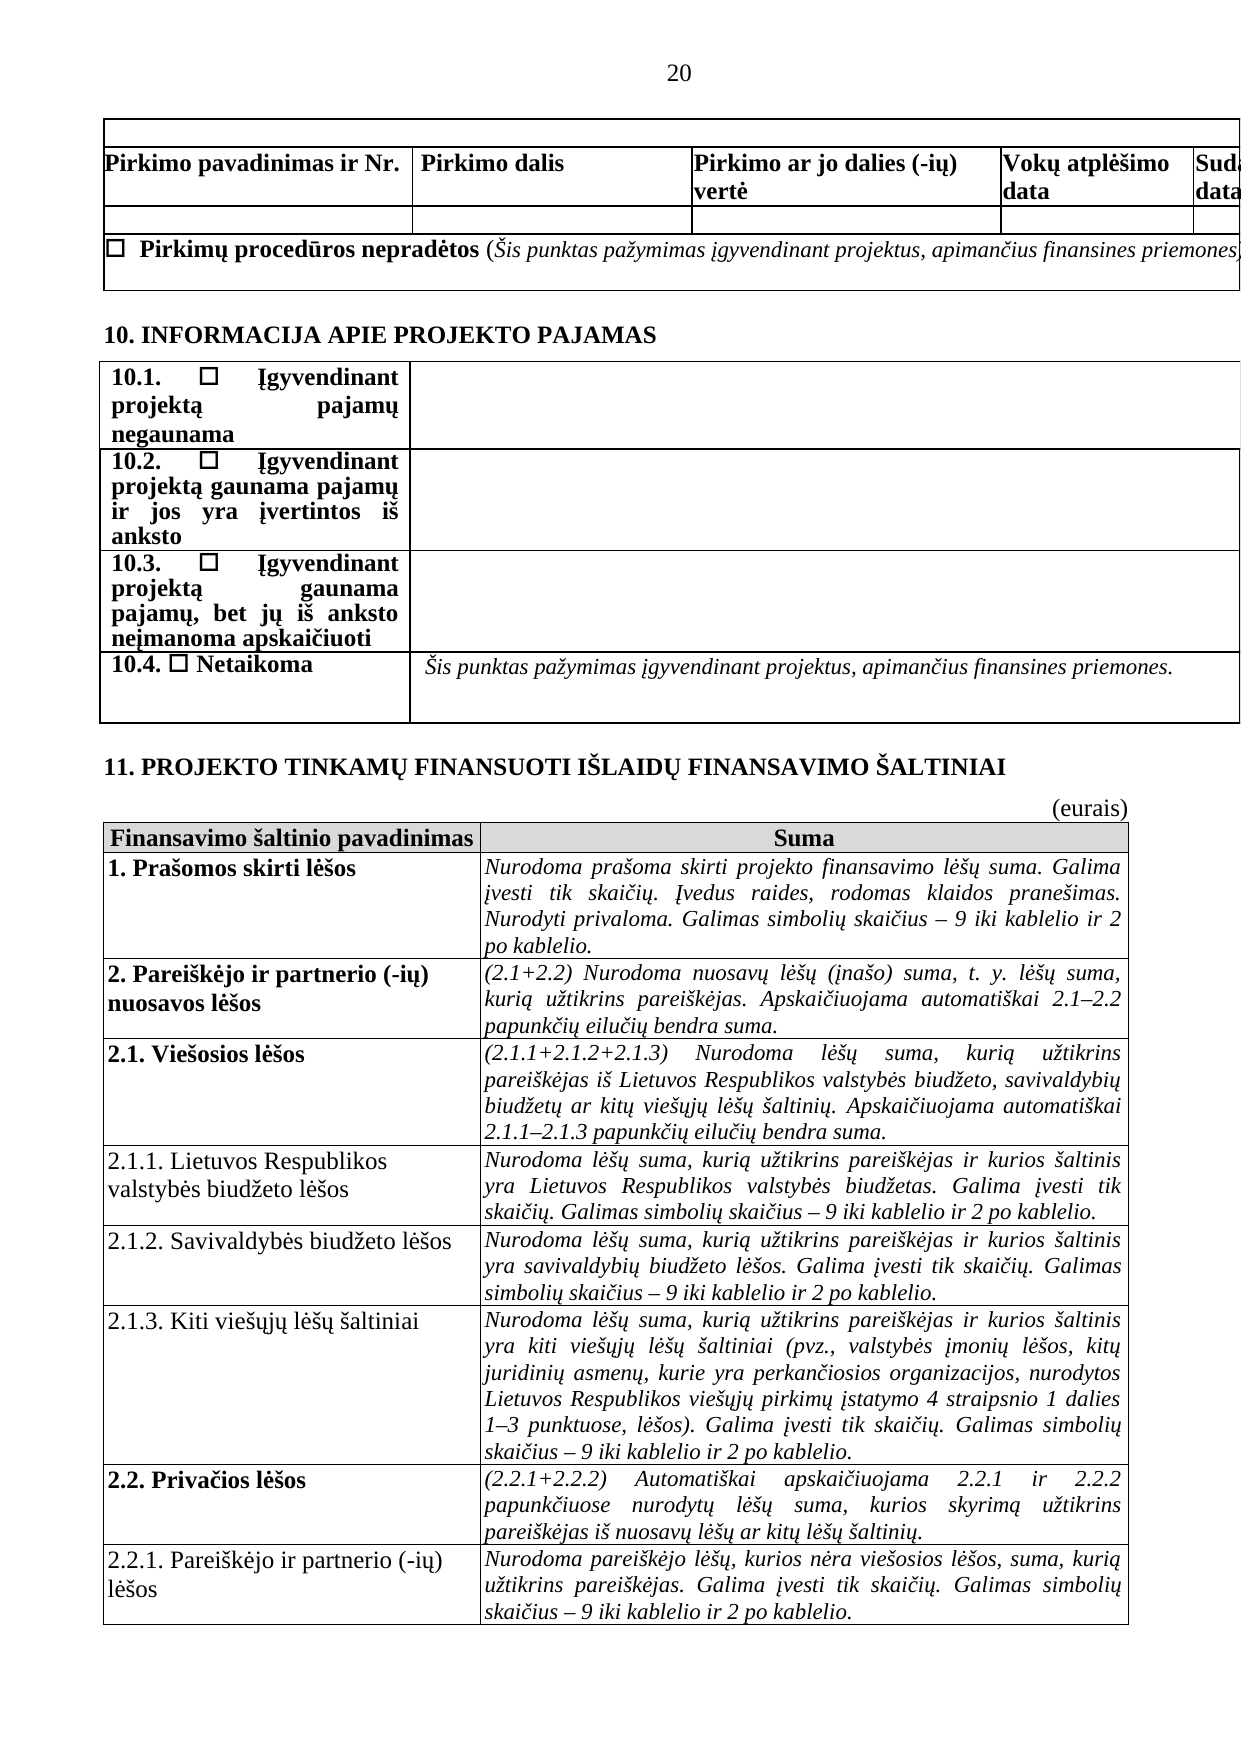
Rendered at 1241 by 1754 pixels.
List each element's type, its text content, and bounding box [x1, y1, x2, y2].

table_cell (2.1.1+2.1.2+2.1.3) Nurodoma lėšų suma, kurią užtikrins pareiškėjas iš Lietuvos Respublikos valstybės biudžeto, savivaldybių biudžetų ar kitų viešųjų lėšų šaltinių. Apskaičiuojama automatiškai 2.1.1–2.1.3 papunkčių eilučių bendra suma. [481, 1039, 1128, 1145]
table_cell 10.4.  Netaikoma [101, 653, 409, 722]
table_cell Vokų atplėšimo data [1002, 148, 1193, 205]
table_cell 2.1.2. Savivaldybės biudžeto lėšos [104, 1226, 480, 1305]
table_cell Šis punktas pažymimas įgyvendinant projektus, apimančius finansines priemones. [411, 653, 1239, 722]
table_header 10.1.  Įgyvendinant projektą pajamų negaunama [100, 362, 409, 448]
table_cell Pirkimo dalis [413, 148, 691, 205]
table_cell 10.3.  Įgyvendinant projektą gaunama pajamų, bet jų iš anksto neįmanoma apskaičiuoti [101, 551, 409, 651]
table_cell 2.1.3. Kiti viešųjų lėšų šaltiniai [104, 1306, 480, 1464]
table_cell  Pirkimų procedūros nepradėtos (Šis punktas pažymimas įgyvendinant projektus, apimančius finansines priemones). [105, 235, 1239, 290]
table_cell Nurodoma lėšų suma, kurią užtikrins pareiškėjas ir kurios šaltinis yra kiti viešųjų lėšų šaltiniai (pvz., valstybės įmonių lėšos, kitų juridinių asmenų, kurie yra perkančiosios organizacijos, nurodytos Lietuvos Respublikos viešųjų pirkimų įstatymo 4 straipsnio 1 dalies 1–3 punktuose, lėšos). Galima įvesti tik skaičių. Galimas simbolių skaičius – 9 iki kablelio ir 2 po kablelio. [481, 1306, 1128, 1464]
table_cell [1194, 207, 1239, 233]
table_cell [413, 207, 691, 233]
table_cell 10.2.  Įgyvendinant projektą gaunama pajamų ir jos yra įvertintos iš anksto [101, 450, 409, 549]
table_cell [1002, 207, 1193, 233]
table_cell [105, 207, 412, 233]
table_cell Pirkimo pavadinimas ir Nr. [105, 148, 412, 205]
table_cell [411, 551, 1239, 651]
table_cell 2.1. Viešosios lėšos [104, 1039, 480, 1145]
table_cell [693, 207, 1000, 233]
table_header Finansavimo šaltinio pavadinimas [104, 823, 480, 852]
table_cell [105, 120, 1239, 146]
table_cell Pirkimo ar jo dalies (-ių) vertė [693, 148, 1000, 205]
table_cell 2.2. Privačios lėšos [104, 1465, 480, 1544]
table_cell 2. Pareiškėjo ir partnerio (-ių) nuosavos lėšos [104, 959, 480, 1038]
table_header [411, 362, 1240, 448]
table_cell Sudarytos sutarties data [1194, 148, 1239, 205]
table_cell 2.2.1. Pareiškėjo ir partnerio (-ių) lėšos [104, 1545, 480, 1624]
text 11. PROJEKTO TINKAMŲ FINANSUOTI IŠLAIDŲ FINANSAVIMO ŠALTINIAI [103, 752, 1128, 781]
text (eurais) [153, 793, 1128, 822]
table_header Suma [481, 823, 1128, 852]
text 10. INFORMACIJA APIE PROJEKTO PAJAMAS [103, 320, 1128, 349]
table_cell 1. Prašomos skirti lėšos [104, 853, 480, 958]
table_cell [411, 450, 1239, 549]
table_cell 2.1.1. Lietuvos Respublikos valstybės biudžeto lėšos [104, 1146, 480, 1225]
